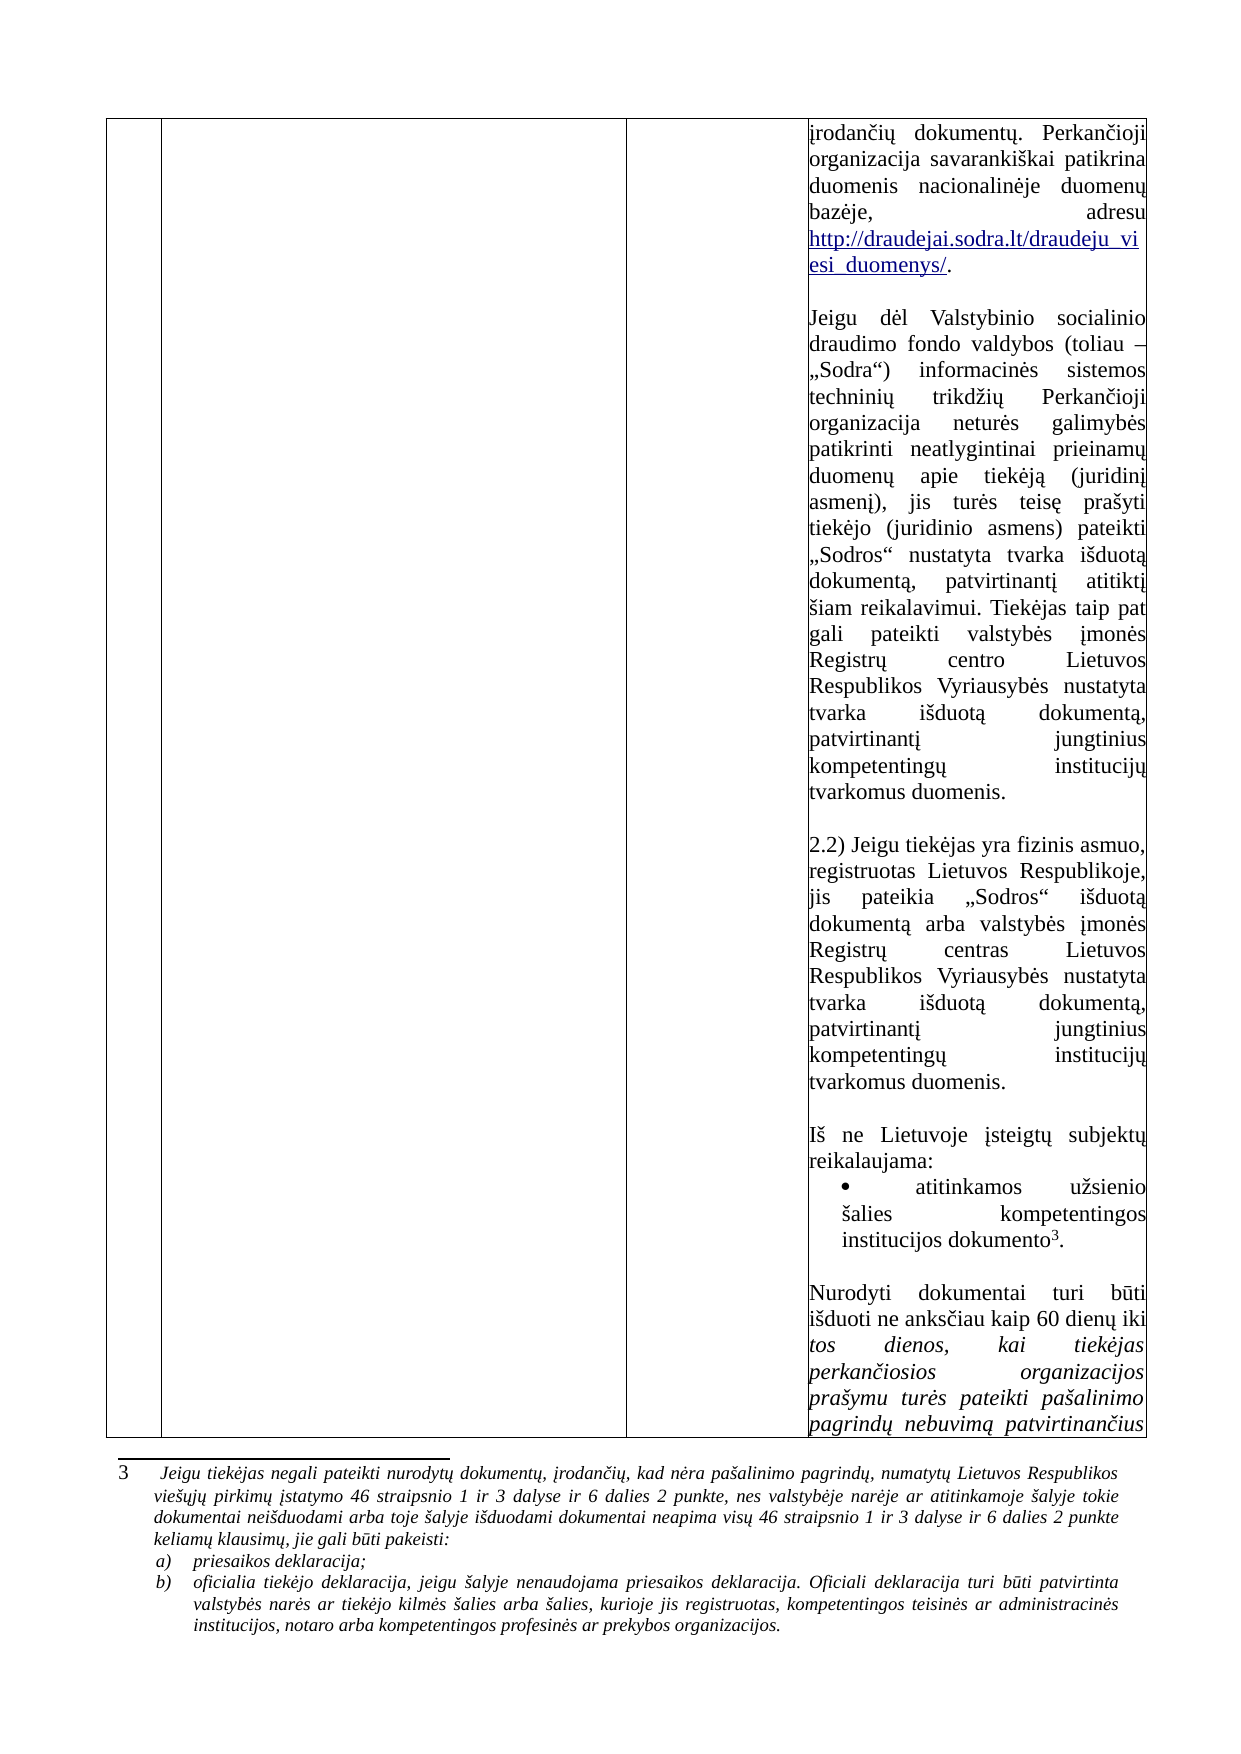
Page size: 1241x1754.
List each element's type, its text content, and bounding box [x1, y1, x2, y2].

table_cell [627, 119, 808, 1437]
table_cell [107, 119, 161, 1437]
table_cell įrodančių dokumentų. Perkančioji organizacija savarankiškai patikrina duomenis nacionalinėje duomenų bazėje, adresu http://draudejai.sodra.lt/draudeju_viesi_duomenys/. Jeigu dėl Valstybinio socialinio draudimo fondo valdybos (toliau – „Sodra“) informacinės sistemos techninių trikdžių Perkančioji organizacija neturės galimybės patikrinti neatlygintinai prieinamų duomenų apie tiekėją (juridinį asmenį), jis turės teisę prašyti tiekėjo (juridinio asmens) pateikti „Sodros“ nustatyta tvarka išduotą dokumentą, patvirtinantį atitiktį šiam reikalavimui. Tiekėjas taip pat gali pateikti valstybės įmonės Registrų centro Lietuvos Respublikos Vyriausybės nustatyta tvarka išduotą dokumentą, patvirtinantį jungtinius kompetentingų institucijų tvarkomus duomenis. 2.2) Jeigu tiekėjas yra fizinis asmuo, registruotas Lietuvos Respublikoje, jis pateikia „Sodros“ išduotą dokumentą arba valstybės įmonės Registrų centras Lietuvos Respublikos Vyriausybės nustatyta tvarka išduotą dokumentą, patvirtinantį jungtinius kompetentingų institucijų tvarkomus duomenis. Iš ne Lietuvoje įsteigtų subjektų reikalaujama: atitinkamos užsienio šalies kompetentingos institucijos dokumento. Nurodyti dokumentai turi būti išduoti ne anksčiau kaip 60 dienų iki tos dienos, kai tiekėjas perkančiosios organizacijos prašymu turės pateikti pašalinimo pagrindų nebuvimą patvirtinančius [809, 119, 1146, 1437]
table_cell [162, 119, 626, 1437]
